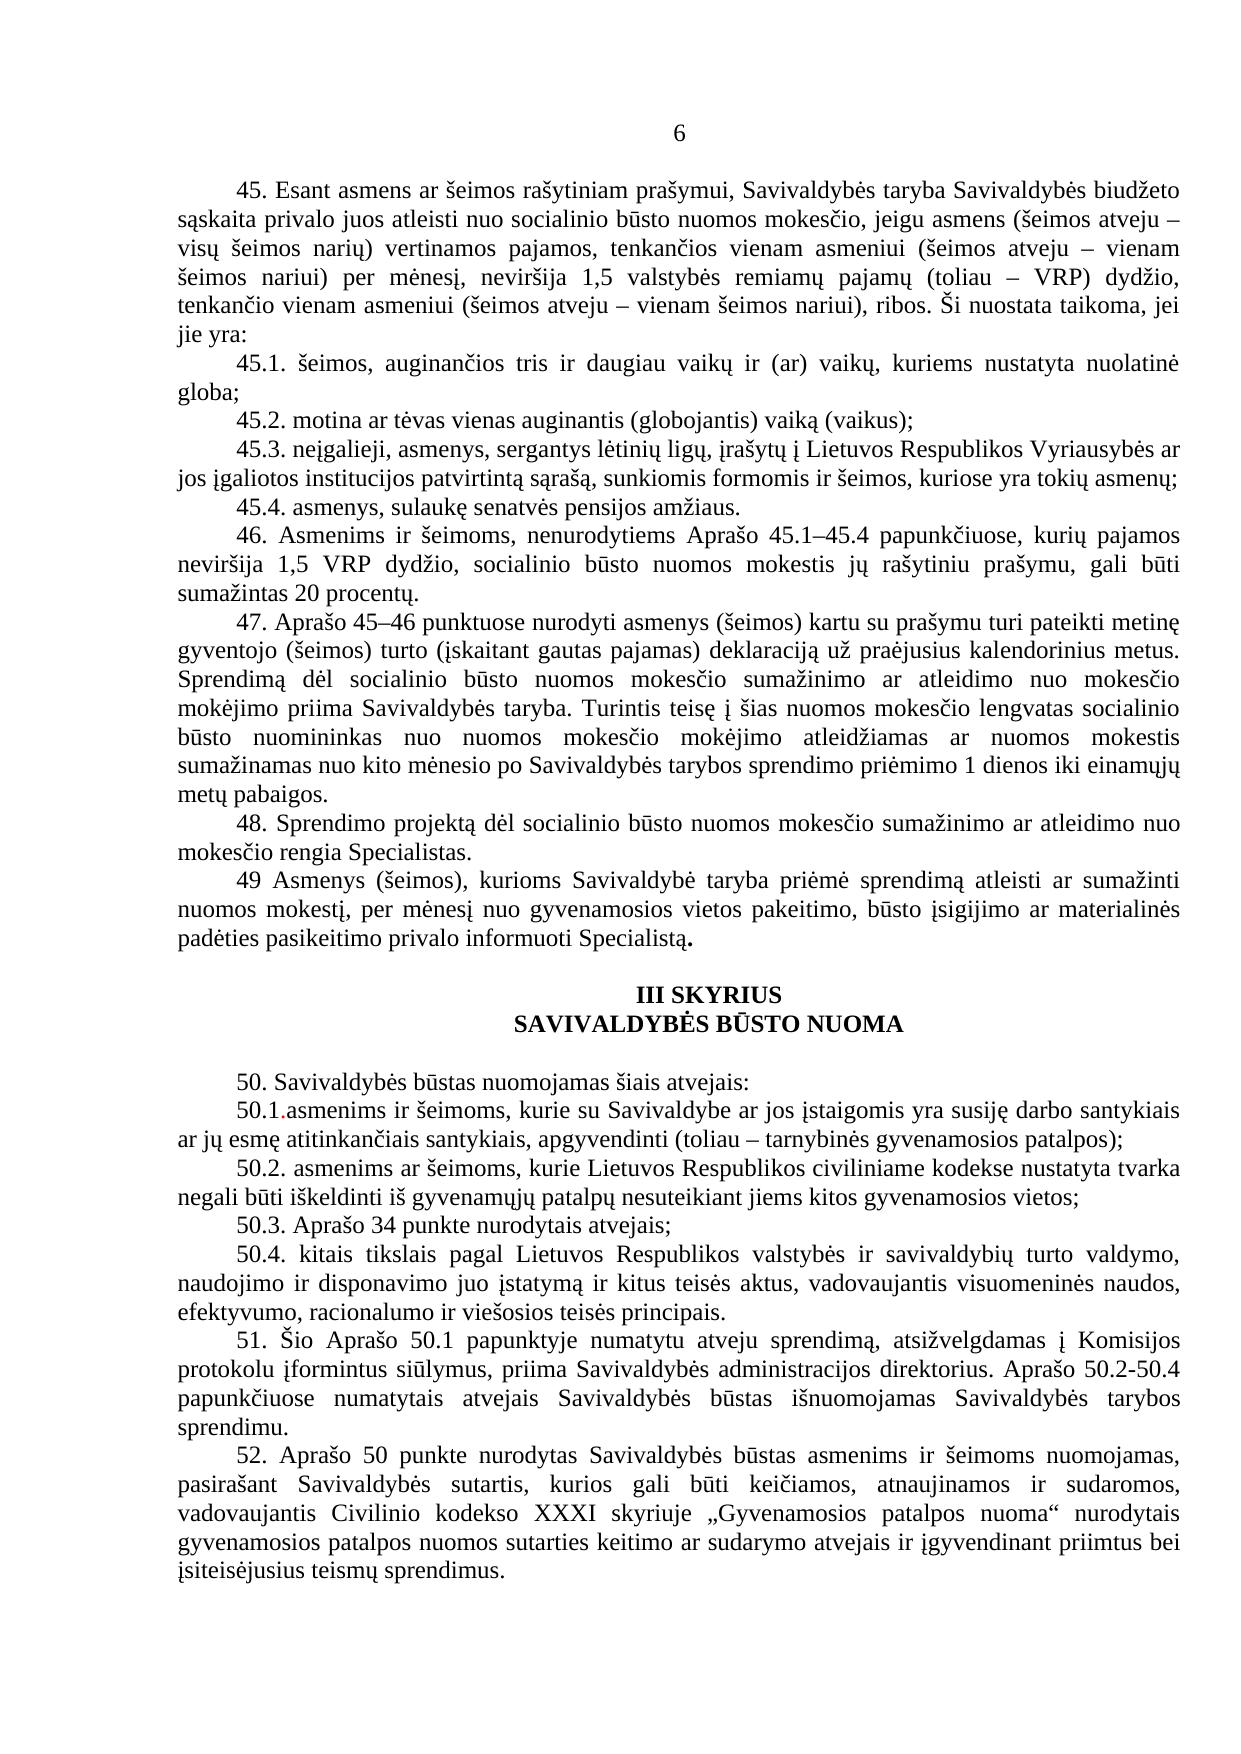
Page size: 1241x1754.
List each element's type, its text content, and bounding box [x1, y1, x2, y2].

text 49 Asmenys (šeimos), kurioms Savivaldybė taryba priėmė sprendimą atleisti ar sumažinti nuomos mokestį, per mėnesį nuo gyvenamosios vietos pakeitimo, būsto įsigijimo ar materialinės padėties pasikeitimo privalo informuoti Specialistą. [177, 866, 1181, 952]
text 45.4. asmenys, sulaukę senatvės pensijos amžiaus. [177, 492, 1181, 521]
text 52. Aprašo 50 punkte nurodytas Savivaldybės būstas asmenims ir šeimoms nuomojamas, pasirašant Savivaldybės sutartis, kurios gali būti keičiamos, atnaujinamos ir sudaromos, vadovaujantis Civilinio kodekso XXXI skyriuje „Gyvenamosios patalpos nuoma“ nurodytais gyvenamosios patalpos nuomos sutarties keitimo ar sudarymo atvejais ir įgyvendinant priimtus bei įsiteisėjusius teismų sprendimus. [177, 1441, 1181, 1584]
text 46. Asmenims ir šeimoms, nenurodytiems Aprašo 45.1–45.4 papunkčiuose, kurių pajamos neviršija 1,5 VRP dydžio, socialinio būsto nuomos mokestis jų rašytiniu prašymu, gali būti sumažintas 20 procentų. [177, 521, 1181, 607]
text 50.4. kitais tikslais pagal Lietuvos Respublikos valstybės ir savivaldybių turto valdymo, naudojimo ir disponavimo juo įstatymą ir kitus teisės aktus, vadovaujantis visuomeninės naudos, efektyvumo, racionalumo ir viešosios teisės principais. [177, 1239, 1181, 1326]
text 50.1.asmenims ir šeimoms, kurie su Savivaldybe ar jos įstaigomis yra susiję darbo santykiais ar jų esmę atitinkančiais santykiais, apgyvendinti (toliau – tarnybinės gyvenamosios patalpos); [177, 1096, 1181, 1153]
text III SKYRIUS [177, 981, 1181, 1009]
text 47. Aprašo 45–46 punktuose nurodyti asmenys (šeimos) kartu su prašymu turi pateikti metinę gyventojo (šeimos) turto (įskaitant gautas pajamas) deklaraciją už praėjusius kalendorinius metus. Sprendimą dėl socialinio būsto nuomos mokesčio sumažinimo ar atleidimo nuo mokesčio mokėjimo priima Savivaldybės taryba. Turintis teisę į šias nuomos mokesčio lengvatas socialinio būsto nuomininkas nuo nuomos mokesčio mokėjimo atleidžiamas ar nuomos mokestis sumažinamas nuo kito mėnesio po Savivaldybės tarybos sprendimo priėmimo 1 dienos iki einamųjų metų pabaigos. [177, 607, 1181, 808]
text 48. Sprendimo projektą dėl socialinio būsto nuomos mokesčio sumažinimo ar atleidimo nuo mokesčio rengia Specialistas. [177, 808, 1181, 866]
text 45.1. šeimos, auginančios tris ir daugiau vaikų ir (ar) vaikų, kuriems nustatyta nuolatinė globa; [177, 348, 1181, 406]
text 50.3. Aprašo 34 punkte nurodytais atvejais; [177, 1211, 1181, 1239]
text 45. Esant asmens ar šeimos rašytiniam prašymui, Savivaldybės taryba Savivaldybės biudžeto sąskaita privalo juos atleisti nuo socialinio būsto nuomos mokesčio, jeigu asmens (šeimos atveju – visų šeimos narių) vertinamos pajamos, tenkančios vienam asmeniui (šeimos atveju – vienam šeimos nariui) per mėnesį, neviršija 1,5 valstybės remiamų pajamų (toliau – VRP) dydžio, tenkančio vienam asmeniui (šeimos atveju – vienam šeimos nariui), ribos. Ši nuostata taikoma, jei jie yra: [177, 176, 1181, 348]
text 45.2. motina ar tėvas vienas auginantis (globojantis) vaiką (vaikus); [177, 406, 1181, 434]
text 51. Šio Aprašo 50.1 papunktyje numatytu atveju sprendimą, atsižvelgdamas į Komisijos protokolu įformintus siūlymus, priima Savivaldybės administracijos direktorius. Aprašo 50.2-50.4 papunkčiuose numatytais atvejais Savivaldybės būstas išnuomojamas Savivaldybės tarybos sprendimu. [177, 1326, 1181, 1441]
text 50. Savivaldybės būstas nuomojamas šiais atvejais: [177, 1067, 1181, 1096]
text 50.2. asmenims ar šeimoms, kurie Lietuvos Respublikos civiliniame kodekse nustatyta tvarka negali būti iškeldinti iš gyvenamųjų patalpų nesuteikiant jiems kitos gyvenamosios vietos; [177, 1153, 1181, 1211]
text 45.3. neįgalieji, asmenys, sergantys lėtinių ligų, įrašytų į Lietuvos Respublikos Vyriausybės ar jos įgaliotos institucijos patvirtintą sąrašą, sunkiomis formomis ir šeimos, kuriose yra tokių asmenų; [177, 434, 1181, 492]
text SAVIVALDYBĖS BŪSTO NUOMA [177, 1009, 1181, 1038]
